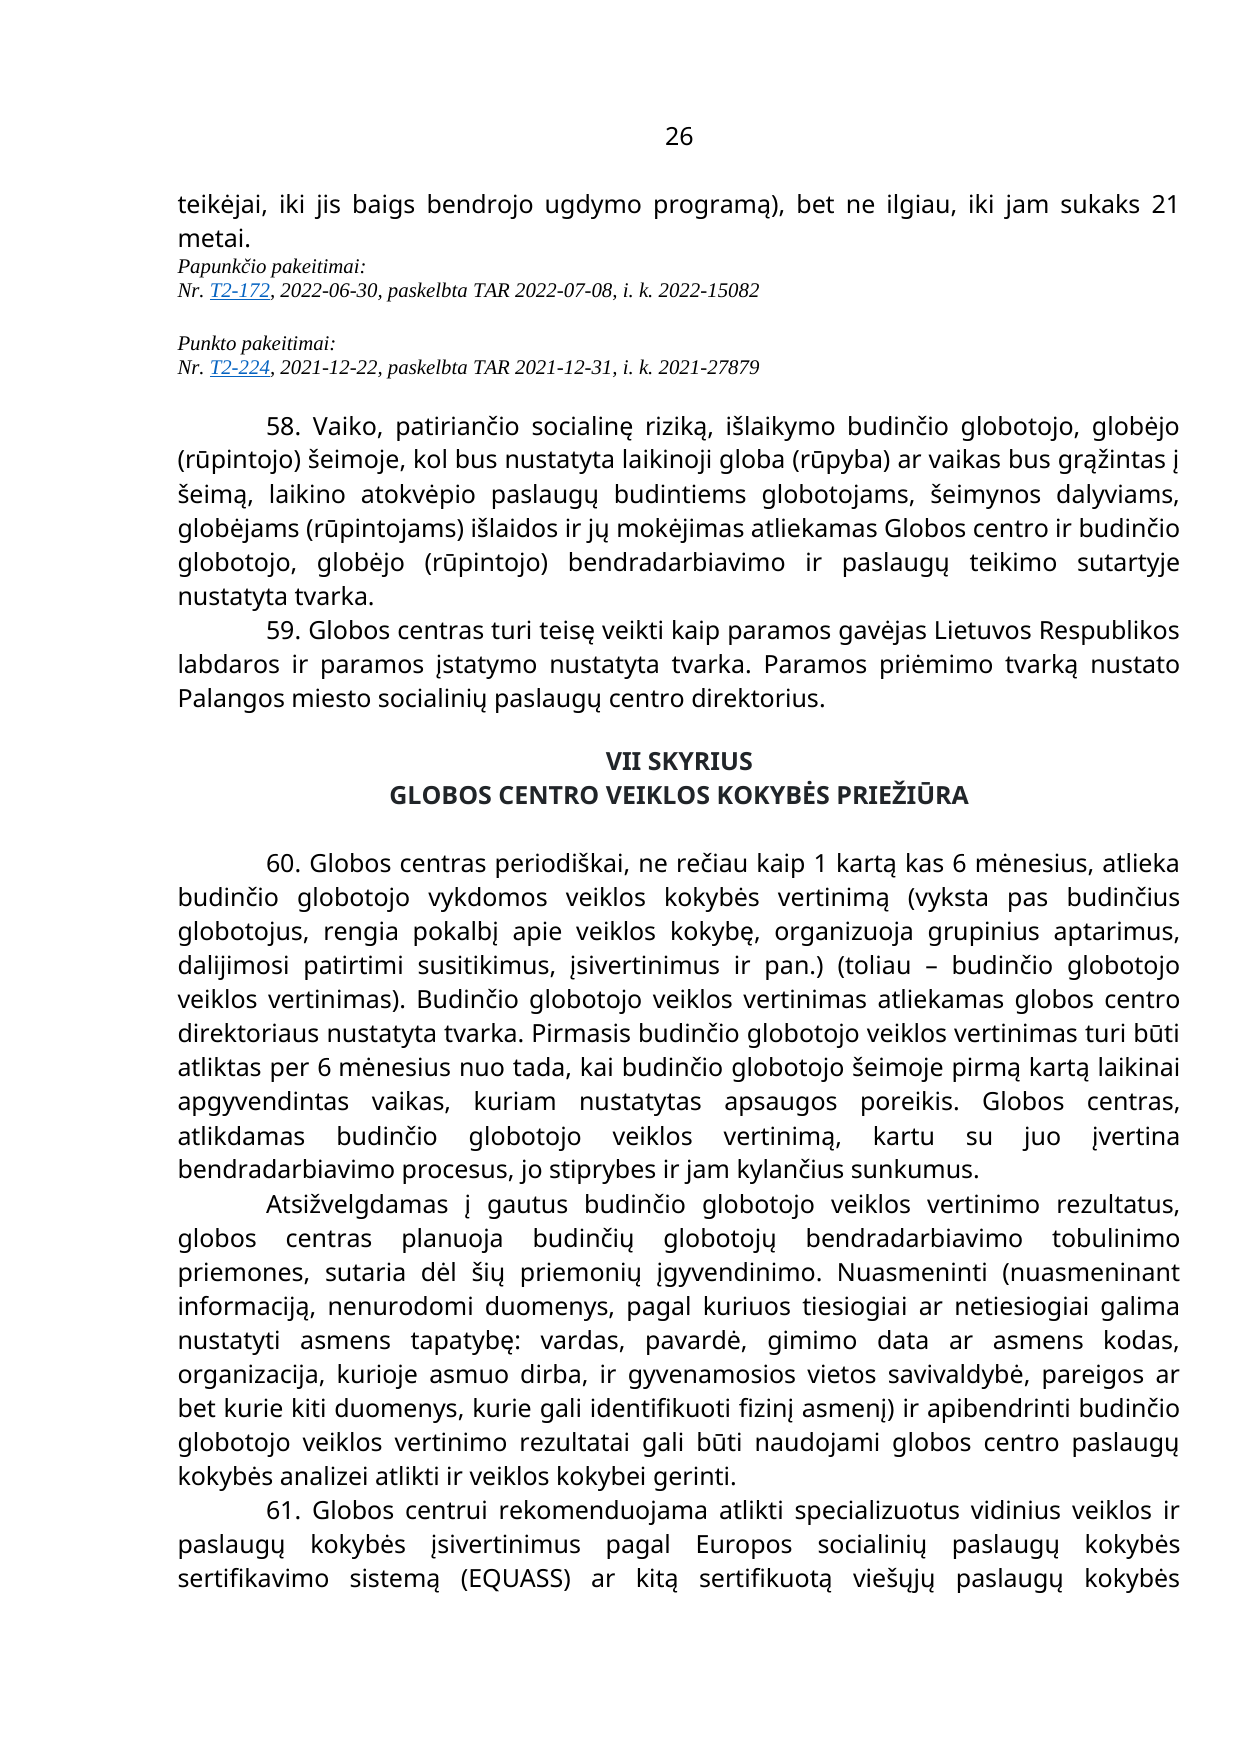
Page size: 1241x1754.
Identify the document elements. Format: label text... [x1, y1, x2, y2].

text GLOBOS CENTRO VEIKLOS KOKYBĖS PRIEŽIŪRA [177, 777, 1181, 812]
text teikėjai, iki jis baigs bendrojo ugdymo programą), bet ne ilgiau, iki jam sukaks 21 metai. [177, 186, 1181, 254]
text Papunkčio pakeitimai: [177, 254, 1181, 278]
text Nr. T2-224, 2021-12-22, paskelbta TAR 2021-12-31, i. k. 2021-27879 [177, 355, 1181, 379]
text Atsižvelgdamas į gautus budinčio globotojo veiklos vertinimo rezultatus, globos centras planuoja budinčių globotojų bendradarbiavimo tobulinimo priemones, sutaria dėl šių priemonių įgyvendinimo. Nuasmeninti (nuasmeninant informaciją, nenurodomi duomenys, pagal kuriuos tiesiogiai ar netiesiogiai galima nustatyti asmens tapatybę: vardas, pavardė, gimimo data ar asmens kodas, organizacija, kurioje asmuo dirba, ir gyvenamosios vietos savivaldybė, pareigos ar bet kurie kiti duomenys, kurie gali identifikuoti fizinį asmenį) ir apibendrinti budinčio globotojo veiklos vertinimo rezultatai gali būti naudojami globos centro paslaugų kokybės analizei atlikti ir veiklos kokybei gerinti. [177, 1186, 1181, 1493]
text 58. Vaiko, patiriančio socialinę riziką, išlaikymo budinčio globotojo, globėjo (rūpintojo) šeimoje, kol bus nustatyta laikinoji globa (rūpyba) ar vaikas bus grąžintas į šeimą, laikino atokvėpio paslaugų budintiems globotojams, šeimynos dalyviams, globėjams (rūpintojams) išlaidos ir jų mokėjimas atliekamas Globos centro ir budinčio globotojo, globėjo (rūpintojo) bendradarbiavimo ir paslaugų teikimo sutartyje nustatyta tvarka. [177, 408, 1181, 612]
text Punkto pakeitimai: [177, 331, 1181, 355]
text 60. Globos centras periodiškai, ne rečiau kaip 1 kartą kas 6 mėnesius, atlieka budinčio globotojo vykdomos veiklos kokybės vertinimą (vyksta pas budinčius globotojus, rengia pokalbį apie veiklos kokybę, organizuoja grupinius aptarimus, dalijimosi patirtimi susitikimus, įsivertinimus ir pan.) (toliau – budinčio globotojo veiklos vertinimas). Budinčio globotojo veiklos vertinimas atliekamas globos centro direktoriaus nustatyta tvarka. Pirmasis budinčio globotojo veiklos vertinimas turi būti atliktas per 6 mėnesius nuo tada, kai budinčio globotojo šeimoje pirmą kartą laikinai apgyvendintas vaikas, kuriam nustatytas apsaugos poreikis. Globos centras, atlikdamas budinčio globotojo veiklos vertinimą, kartu su juo įvertina bendradarbiavimo procesus, jo stiprybes ir jam kylančius sunkumus. [177, 846, 1181, 1186]
text VII SKYRIUS [177, 743, 1181, 777]
text 59. Globos centras turi teisę veikti kaip paramos gavėjas Lietuvos Respublikos labdaros ir paramos įstatymo nustatyta tvarka. Paramos priėmimo tvarką nustato Palangos miesto socialinių paslaugų centro direktorius. [177, 612, 1181, 715]
text 61. Globos centrui rekomenduojama atlikti specializuotus vidinius veiklos ir paslaugų kokybės įsivertinimus pagal Europos socialinių paslaugų kokybės sertifikavimo sistemą (EQUASS) ar kitą sertifikuotą viešųjų paslaugų kokybės [177, 1493, 1181, 1595]
text Nr. T2-172, 2022-06-30, paskelbta TAR 2022-07-08, i. k. 2022-15082 [177, 278, 1181, 302]
